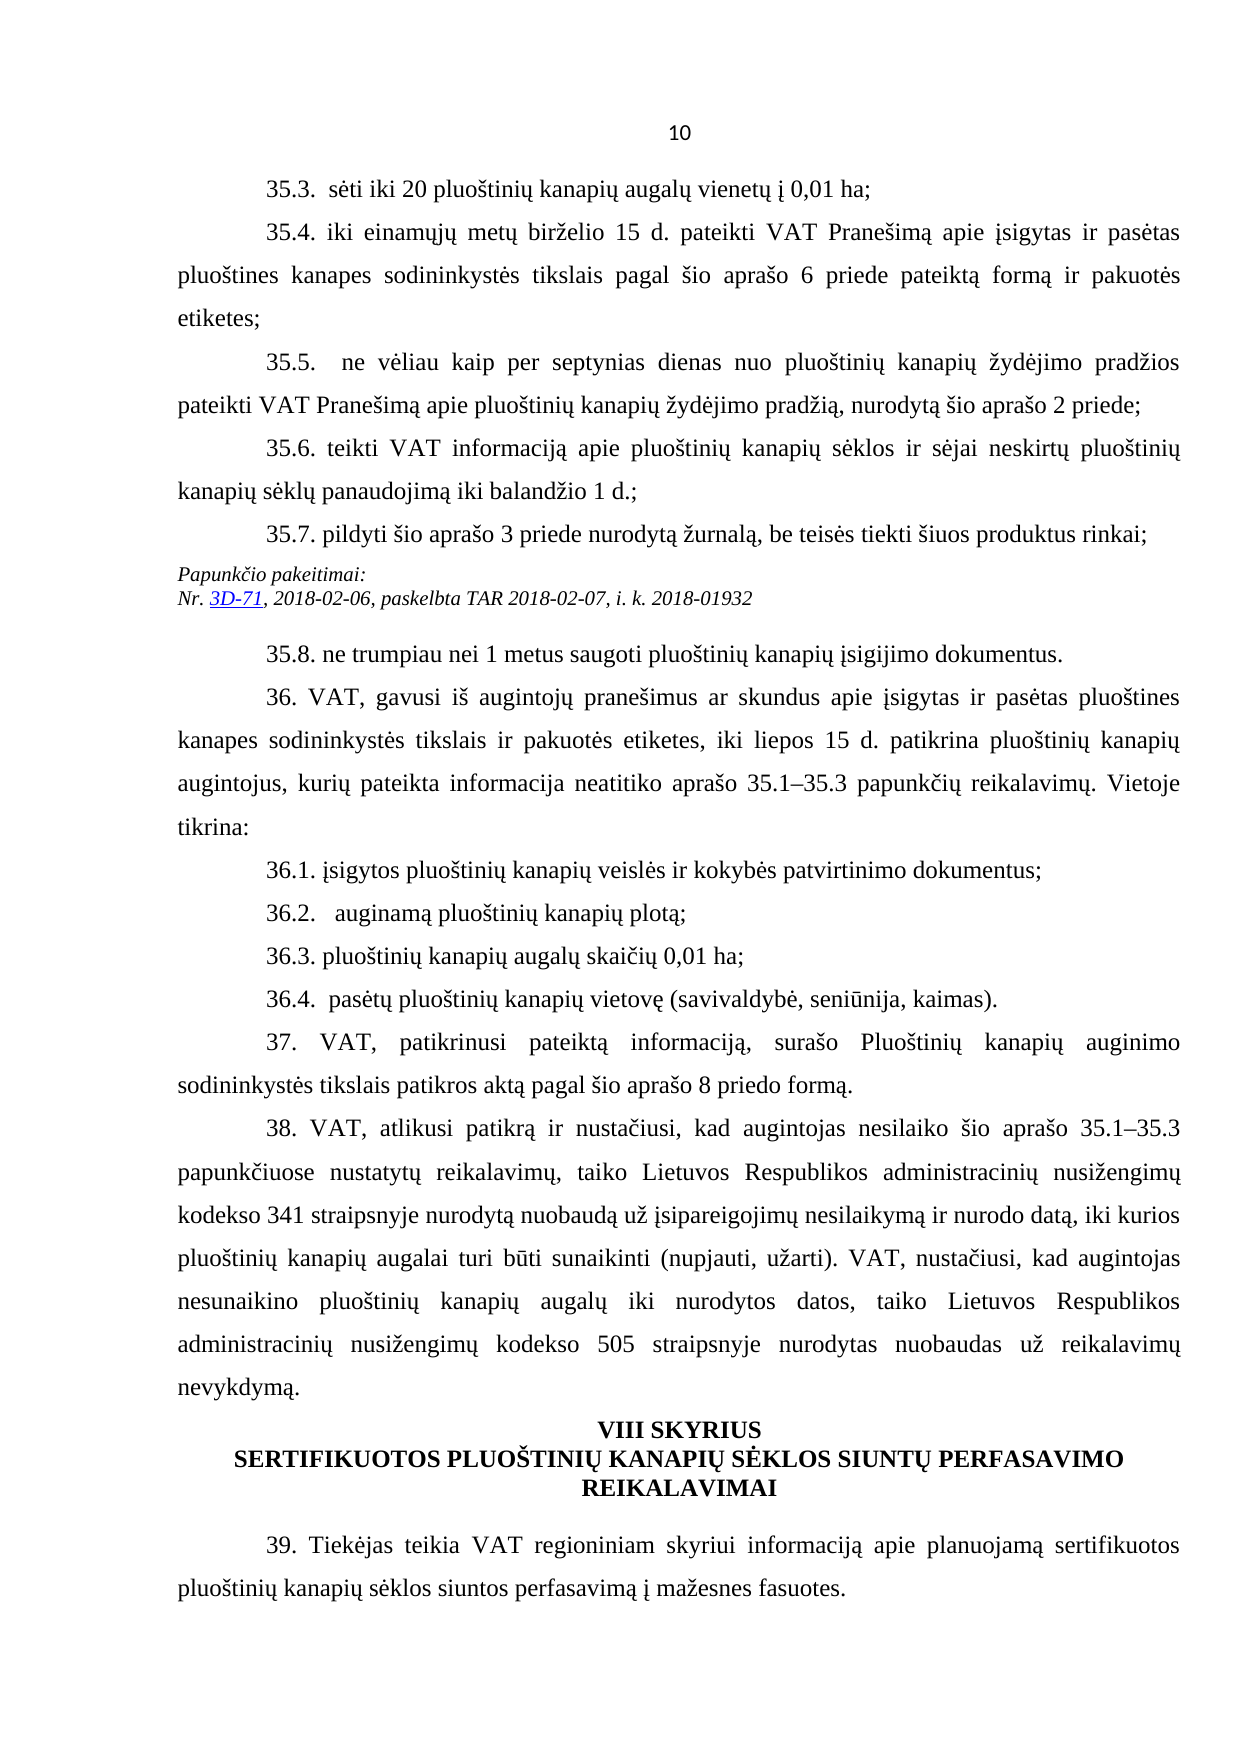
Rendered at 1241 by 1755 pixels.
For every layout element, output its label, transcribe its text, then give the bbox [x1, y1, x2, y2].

text 35.6. teikti VAT informaciją apie pluoštinių kanapių sėklos ir sėjai neskirtų pluoštinių kanapių sėklų panaudojimą iki balandžio 1 d.; [177, 433, 1181, 505]
text Papunkčio pakeitimai: [177, 562, 1181, 586]
text 35.5. ne vėliau kaip per septynias dienas nuo pluoštinių kanapių žydėjimo pradžios pateikti VAT Pranešimą apie pluoštinių kanapių žydėjimo pradžią, nurodytą šio aprašo 2 priede; [177, 347, 1181, 418]
text 39. Tiekėjas teikia VAT regioniniam skyriui informaciją apie planuojamą sertifikuotos pluoštinių kanapių sėklos siuntos perfasavimą į mažesnes fasuotes. [177, 1530, 1181, 1602]
text VIII SKYRIUS [177, 1415, 1181, 1444]
text Nr. 3D-71, 2018-02-06, paskelbta TAR 2018-02-07, i. k. 2018-01932 [177, 586, 1181, 610]
text 36.3. pluoštinių kanapių augalų skaičių 0,01 ha; [177, 941, 1181, 970]
text 35.8. ne trumpiau nei 1 metus saugoti pluoštinių kanapių įsigijimo dokumentus. [177, 639, 1181, 668]
text 36.2. auginamą pluoštinių kanapių plotą; [177, 898, 1181, 927]
text 36.4. pasėtų pluoštinių kanapių vietovę (savivaldybė, seniūnija, kaimas). [177, 984, 1181, 1013]
text 36. VAT, gavusi iš augintojų pranešimus ar skundus apie įsigytas ir pasėtas pluoštines kanapes sodininkystės tikslais ir pakuotės etiketes, iki liepos 15 d. patikrina pluoštinių kanapių augintojus, kurių pateikta informacija neatitiko aprašo 35.1–35.3 papunkčių reikalavimų. Vietoje tikrina: [177, 682, 1181, 840]
text 37. VAT, patikrinusi pateiktą informaciją, surašo Pluoštinių kanapių auginimo sodininkystės tikslais patikros aktą pagal šio aprašo 8 priedo formą. [177, 1027, 1181, 1099]
text 38. VAT, atlikusi patikrą ir nustačiusi, kad augintojas nesilaiko šio aprašo 35.1–35.3 papunkčiuose nustatytų reikalavimų, taiko Lietuvos Respublikos administracinių nusižengimų kodekso 341 straipsnyje nurodytą nuobaudą už įsipareigojimų nesilaikymą ir nurodo datą, iki kurios pluoštinių kanapių augalai turi būti sunaikinti (nupjauti, užarti). VAT, nustačiusi, kad augintojas nesunaikino pluoštinių kanapių augalų iki nurodytos datos, taiko Lietuvos Respublikos administracinių nusižengimų kodekso 505 straipsnyje nurodytas nuobaudas už reikalavimų nevykdymą. [177, 1113, 1181, 1401]
text SERTIFIKUOTOS PLUOŠTINIŲ KANAPIŲ SĖKLOS SIUNTŲ PERFASAVIMO REIKALAVIMAI [177, 1444, 1181, 1502]
text 35.3. sėti iki 20 pluoštinių kanapių augalų vienetų į 0,01 ha; [177, 174, 1181, 203]
text 35.7. pildyti šio aprašo 3 priede nurodytą žurnalą, be teisės tiekti šiuos produktus rinkai; [177, 519, 1181, 548]
text 36.1. įsigytos pluoštinių kanapių veislės ir kokybės patvirtinimo dokumentus; [177, 855, 1181, 883]
text 35.4. iki einamųjų metų birželio 15 d. pateikti VAT Pranešimą apie įsigytas ir pasėtas pluoštines kanapes sodininkystės tikslais pagal šio aprašo 6 priede pateiktą formą ir pakuotės etiketes; [177, 217, 1181, 332]
